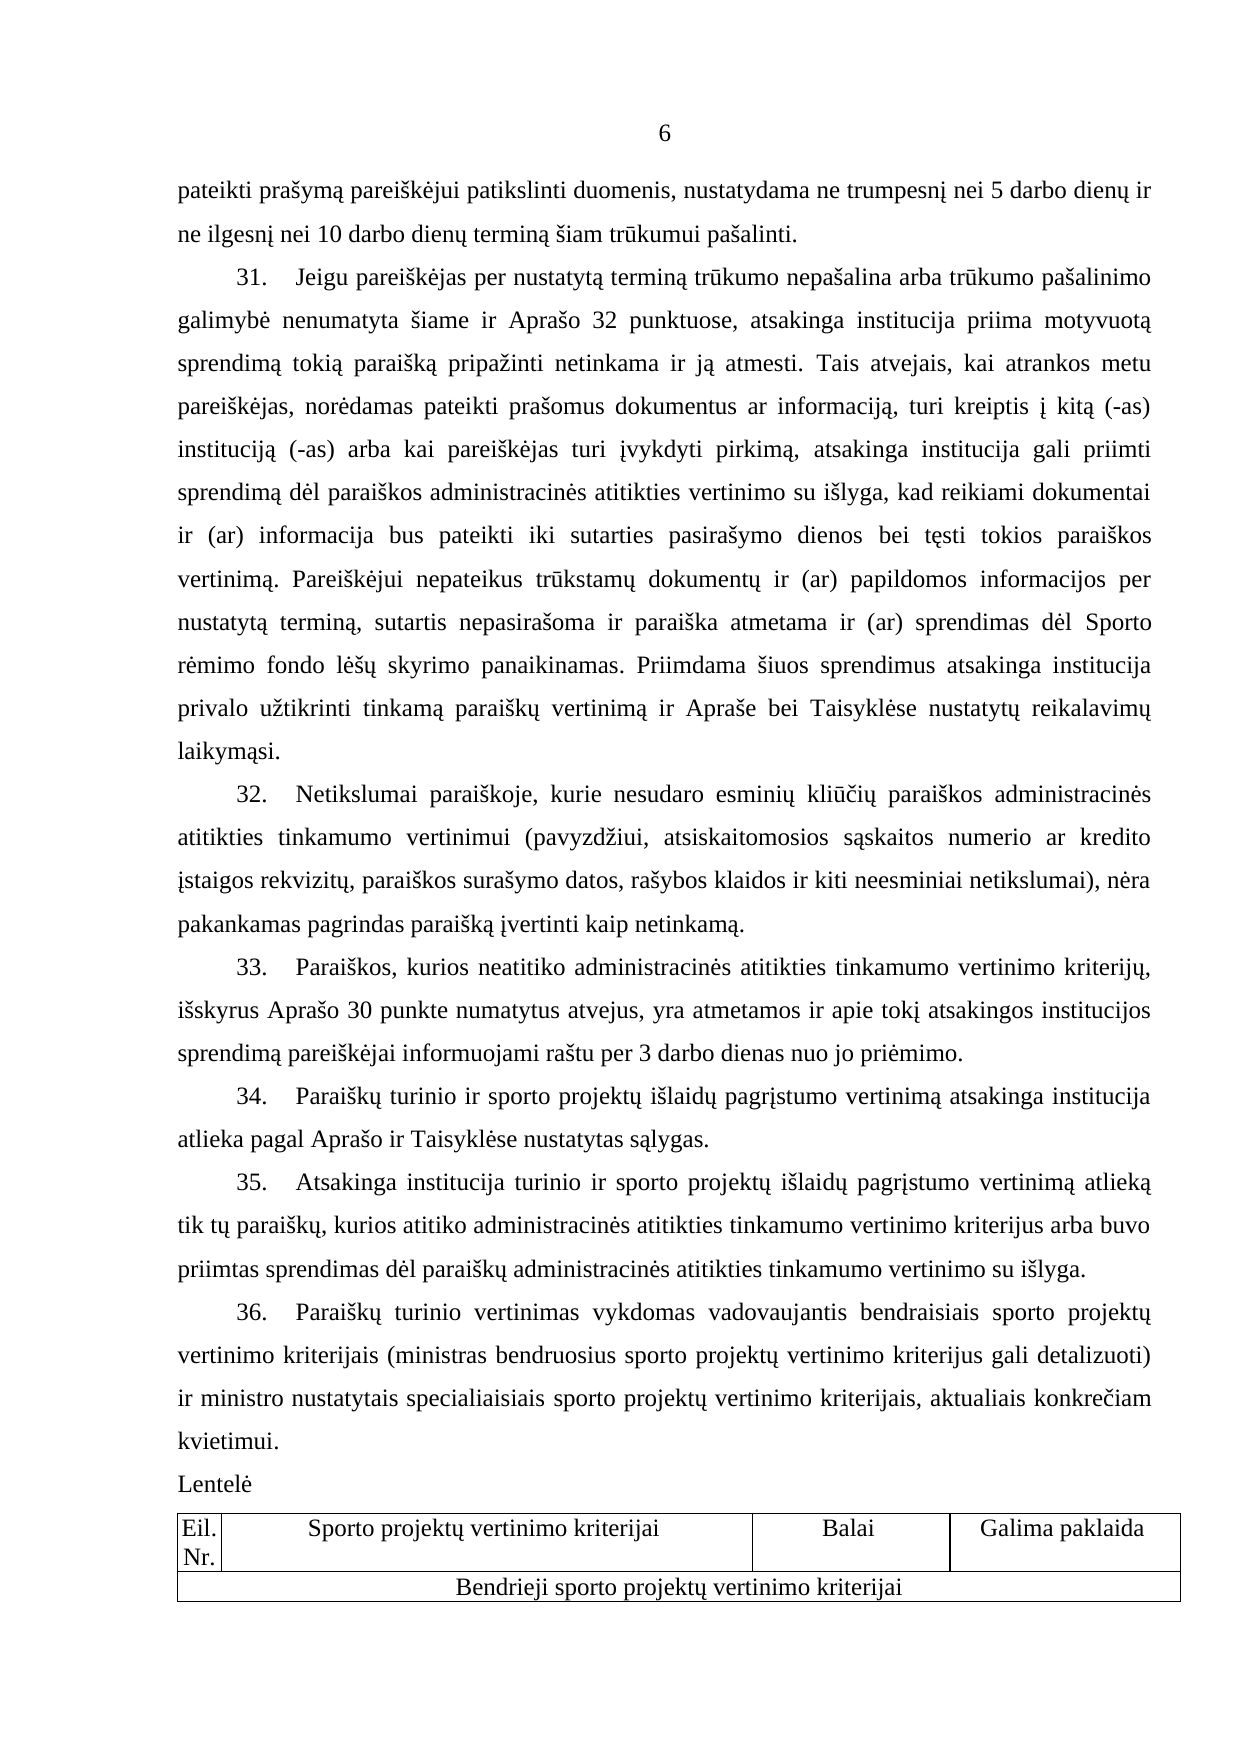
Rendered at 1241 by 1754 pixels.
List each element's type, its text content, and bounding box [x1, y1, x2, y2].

table_header Balai [753, 1514, 949, 1571]
table_header Sporto projektų vertinimo kriterijai [222, 1514, 752, 1571]
text 32. Netikslumai paraiškoje, kurie nesudaro esminių kliūčių paraiškos administracinės atitikties tinkamumo vertinimui (pavyzdžiui, atsiskaitomosios sąskaitos numerio ar kredito įstaigos rekvizitų, paraiškos surašymo datos, rašybos klaidos ir kiti neesminiai netikslumai), nėra pakankamas pagrindas paraišką įvertinti kaip netinkamą. [177, 779, 1152, 937]
text 34. Paraiškų turinio ir sporto projektų išlaidų pagrįstumo vertinimą atsakinga institucija atlieka pagal Aprašo ir Taisyklėse nustatytas sąlygas. [177, 1081, 1152, 1153]
text Lentelė [177, 1469, 1152, 1498]
text 36. Paraiškų turinio vertinimas vykdomas vadovaujantis bendraisiais sporto projektų vertinimo kriterijais (ministras bendruosius sporto projektų vertinimo kriterijus gali detalizuoti) ir ministro nustatytais specialiaisiais sporto projektų vertinimo kriterijais, aktualiais konkrečiam kvietimui. [177, 1297, 1152, 1455]
table_cell Bendrieji sporto projektų vertinimo kriterijai [178, 1572, 1180, 1601]
text 33. Paraiškos, kurios neatitiko administracinės atitikties tinkamumo vertinimo kriterijų, išskyrus Aprašo 30 punkte numatytus atvejus, yra atmetamos ir apie tokį atsakingos institucijos sprendimą pareiškėjai informuojami raštu per 3 darbo dienas nuo jo priėmimo. [177, 952, 1152, 1067]
table_header Eil. Nr. [178, 1514, 221, 1571]
table_header Galima paklaida [951, 1514, 1180, 1571]
text 35. Atsakinga institucija turinio ir sporto projektų išlaidų pagrįstumo vertinimą atlieką tik tų paraiškų, kurios atitiko administracinės atitikties tinkamumo vertinimo kriterijus arba buvo priimtas sprendimas dėl paraiškų administracinės atitikties tinkamumo vertinimo su išlyga. [177, 1167, 1152, 1282]
text pateikti prašymą pareiškėjui patikslinti duomenis, nustatydama ne trumpesnį nei 5 darbo dienų ir ne ilgesnį nei 10 darbo dienų terminą šiam trūkumui pašalinti. [177, 176, 1152, 247]
text 31. Jeigu pareiškėjas per nustatytą terminą trūkumo nepašalina arba trūkumo pašalinimo galimybė nenumatyta šiame ir Aprašo 32 punktuose, atsakinga institucija priima motyvuotą sprendimą tokią paraišką pripažinti netinkama ir ją atmesti. Tais atvejais, kai atrankos metu pareiškėjas, norėdamas pateikti prašomus dokumentus ar informaciją, turi kreiptis į kitą (-as) instituciją (-as) arba kai pareiškėjas turi įvykdyti pirkimą, atsakinga institucija gali priimti sprendimą dėl paraiškos administracinės atitikties vertinimo su išlyga, kad reikiami dokumentai ir (ar) informacija bus pateikti iki sutarties pasirašymo dienos bei tęsti tokios paraiškos vertinimą. Pareiškėjui nepateikus trūkstamų dokumentų ir (ar) papildomos informacijos per nustatytą terminą, sutartis nepasirašoma ir paraiška atmetama ir (ar) sprendimas dėl Sporto rėmimo fondo lėšų skyrimo panaikinamas. Priimdama šiuos sprendimus atsakinga institucija privalo užtikrinti tinkamą paraiškų vertinimą ir Apraše bei Taisyklėse nustatytų reikalavimų laikymąsi. [177, 262, 1152, 765]
